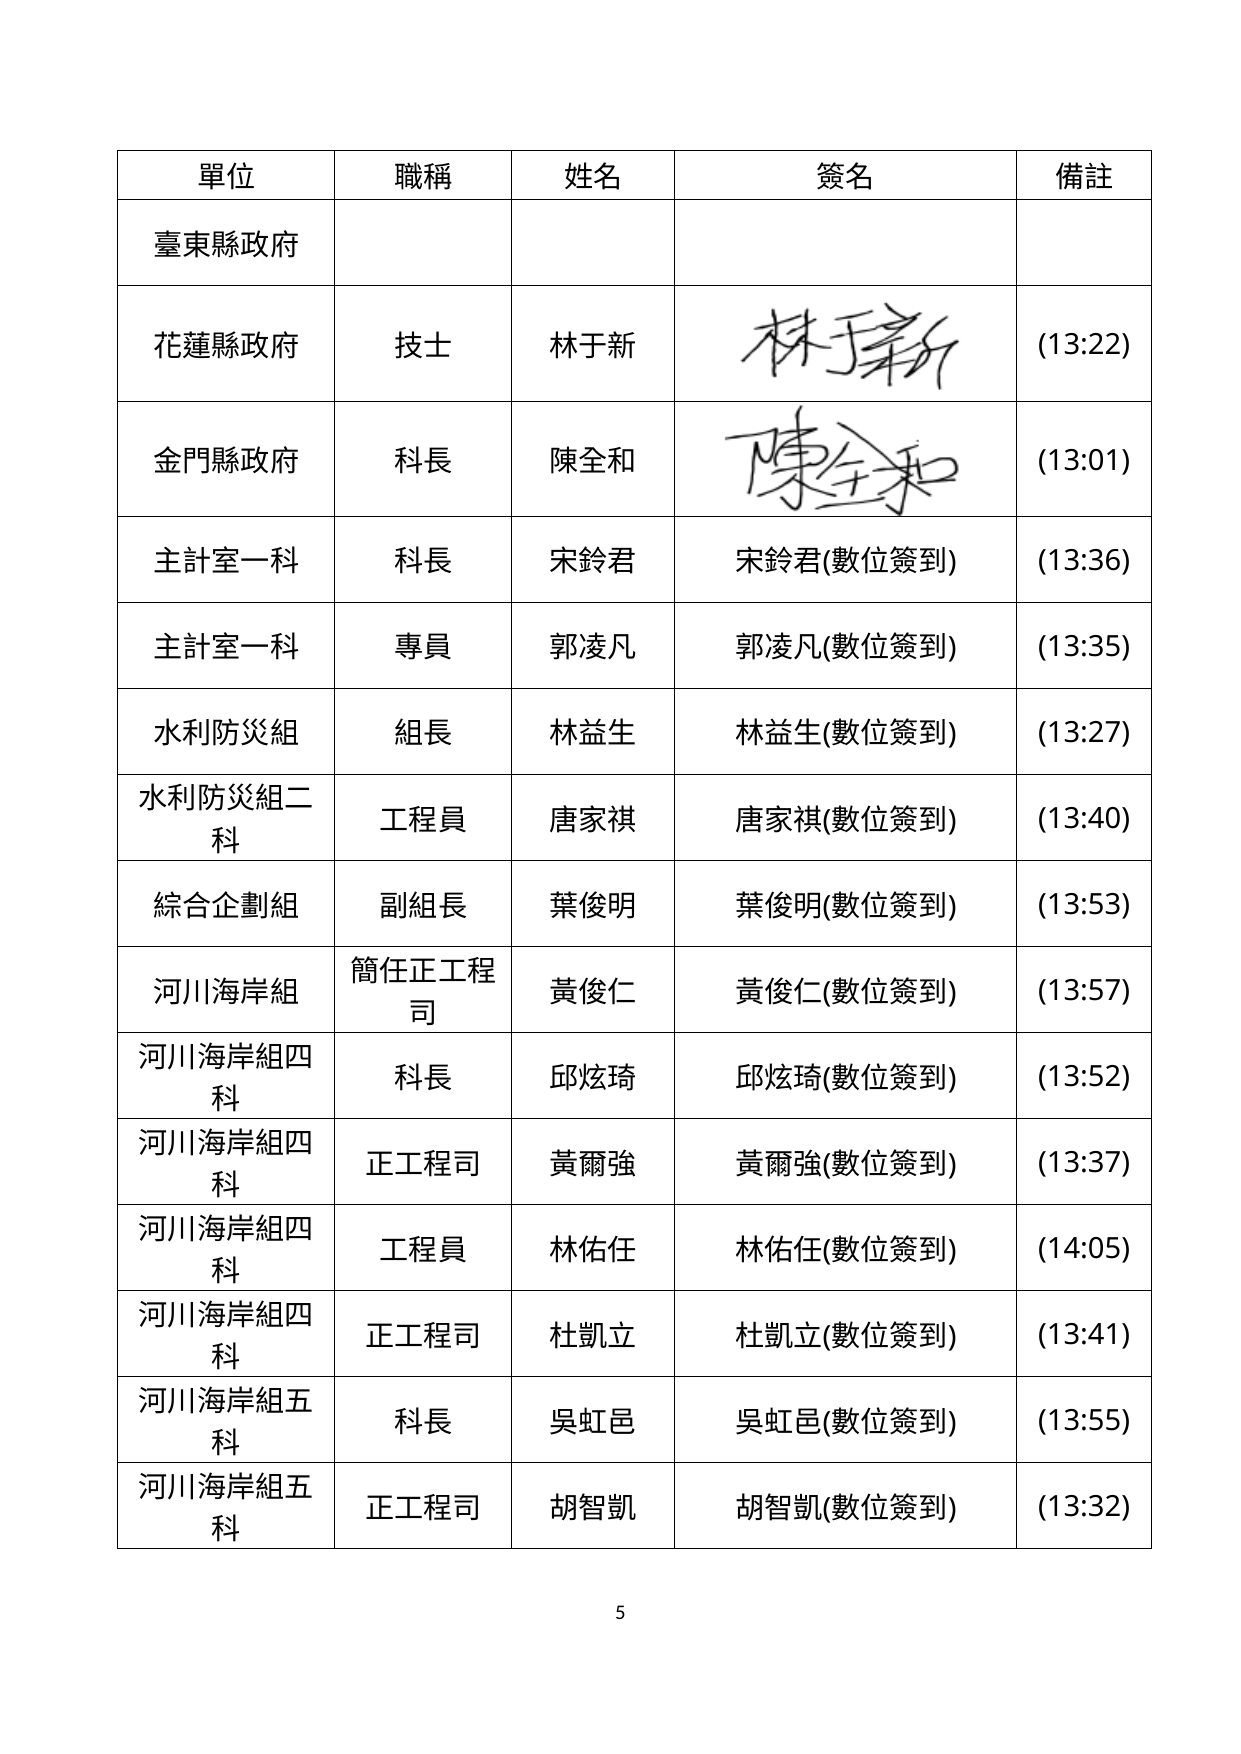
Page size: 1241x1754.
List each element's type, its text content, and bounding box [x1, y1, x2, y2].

table_cell 杜凱立 [512, 1291, 674, 1376]
table_cell 副組長 [335, 861, 511, 946]
table_cell [512, 200, 674, 285]
table_cell 胡智凱 [512, 1463, 674, 1548]
table_cell 臺東縣政府 [118, 200, 334, 285]
table_cell 林益生(數位簽到) [675, 689, 1016, 774]
table_cell 河川海岸組四科 [118, 1205, 334, 1290]
table_cell [335, 200, 511, 285]
table_cell 工程員 [335, 1205, 511, 1290]
table_cell 正工程司 [335, 1119, 511, 1204]
table_cell [967, 286, 1016, 401]
table_cell (13:22) [1017, 286, 1151, 401]
table_cell 郭凌凡(數位簽到) [675, 603, 1016, 688]
table_header 備註 [1017, 151, 1151, 199]
table_cell 花蓮縣政府 [118, 286, 334, 401]
table_cell 胡智凱(數位簽到) [675, 1463, 1016, 1548]
table_header 姓名 [512, 151, 674, 199]
table_cell (13:37) [1017, 1119, 1151, 1204]
table_cell 葉俊明(數位簽到) [675, 861, 1016, 946]
table_cell 黃俊仁 [512, 947, 674, 1032]
picture [724, 286, 967, 516]
table_cell 葉俊明 [512, 861, 674, 946]
table_cell (13:35) [1017, 603, 1151, 688]
table_cell 林益生 [512, 689, 674, 774]
table_cell 專員 [335, 603, 511, 688]
table_cell (13:57) [1017, 947, 1151, 1032]
table_cell 黃爾強 [512, 1119, 674, 1204]
table_cell (13:40) [1017, 775, 1151, 860]
table_cell 水利防災組 [118, 689, 334, 774]
table_cell 河川海岸組四科 [118, 1291, 334, 1376]
table_cell 河川海岸組四科 [118, 1033, 334, 1118]
table_cell 河川海岸組五科 [118, 1377, 334, 1462]
table_cell 邱炫琦 [512, 1033, 674, 1118]
table_cell (13:32) [1017, 1463, 1151, 1548]
table_cell 河川海岸組四科 [118, 1119, 334, 1204]
table_header 職稱 [335, 151, 511, 199]
table_cell 金門縣政府 [118, 402, 334, 516]
table_cell 林于新 [512, 286, 674, 401]
table_cell 河川海岸組五科 [118, 1463, 334, 1548]
table_cell 正工程司 [335, 1291, 511, 1376]
table_cell (13:41) [1017, 1291, 1151, 1376]
table_cell 邱炫琦(數位簽到) [675, 1033, 1016, 1118]
table_cell 科長 [335, 402, 511, 516]
table_cell 黃俊仁(數位簽到) [675, 947, 1016, 1032]
table_cell [967, 402, 1016, 516]
table_cell 水利防災組二科 [118, 775, 334, 860]
table_cell 河川海岸組 [118, 947, 334, 1032]
table_cell 宋鈴君 [512, 517, 674, 602]
table_cell 林佑任 [512, 1205, 674, 1290]
table_cell 工程員 [335, 775, 511, 860]
table_cell 綜合企劃組 [118, 861, 334, 946]
table_cell (13:27) [1017, 689, 1151, 774]
table_cell [1017, 200, 1151, 285]
table_cell 吳虹邑(數位簽到) [675, 1377, 1016, 1462]
table_cell (14:05) [1017, 1205, 1151, 1290]
table_cell 宋鈴君(數位簽到) [675, 517, 1016, 602]
table_cell 科長 [335, 1377, 511, 1462]
table_cell 正工程司 [335, 1463, 511, 1548]
table_cell 科長 [335, 1033, 511, 1118]
table_header 簽名 [675, 151, 1016, 199]
table_cell (13:52) [1017, 1033, 1151, 1118]
table_cell (13:55) [1017, 1377, 1151, 1462]
table_header 單位 [118, 151, 334, 199]
table_cell 簡任正工程司 [335, 947, 511, 1032]
table_cell (13:01) [1017, 402, 1151, 516]
table_cell 科長 [335, 517, 511, 602]
table_cell [675, 286, 724, 401]
table_cell 林佑任(數位簽到) [675, 1205, 1016, 1290]
table_cell (13:36) [1017, 517, 1151, 602]
table_cell [675, 402, 724, 516]
table_cell 主計室一科 [118, 603, 334, 688]
table_cell (13:53) [1017, 861, 1151, 946]
table_cell 杜凱立(數位簽到) [675, 1291, 1016, 1376]
table_cell 黃爾強(數位簽到) [675, 1119, 1016, 1204]
table_cell 技士 [335, 286, 511, 401]
table_cell 陳全和 [512, 402, 674, 516]
table_cell 郭凌凡 [512, 603, 674, 688]
table_cell 組長 [335, 689, 511, 774]
table_cell 吳虹邑 [512, 1377, 674, 1462]
table_cell 唐家祺(數位簽到) [675, 775, 1016, 860]
table_cell 唐家祺 [512, 775, 674, 860]
table_cell [675, 200, 1016, 285]
table_cell 主計室一科 [118, 517, 334, 602]
